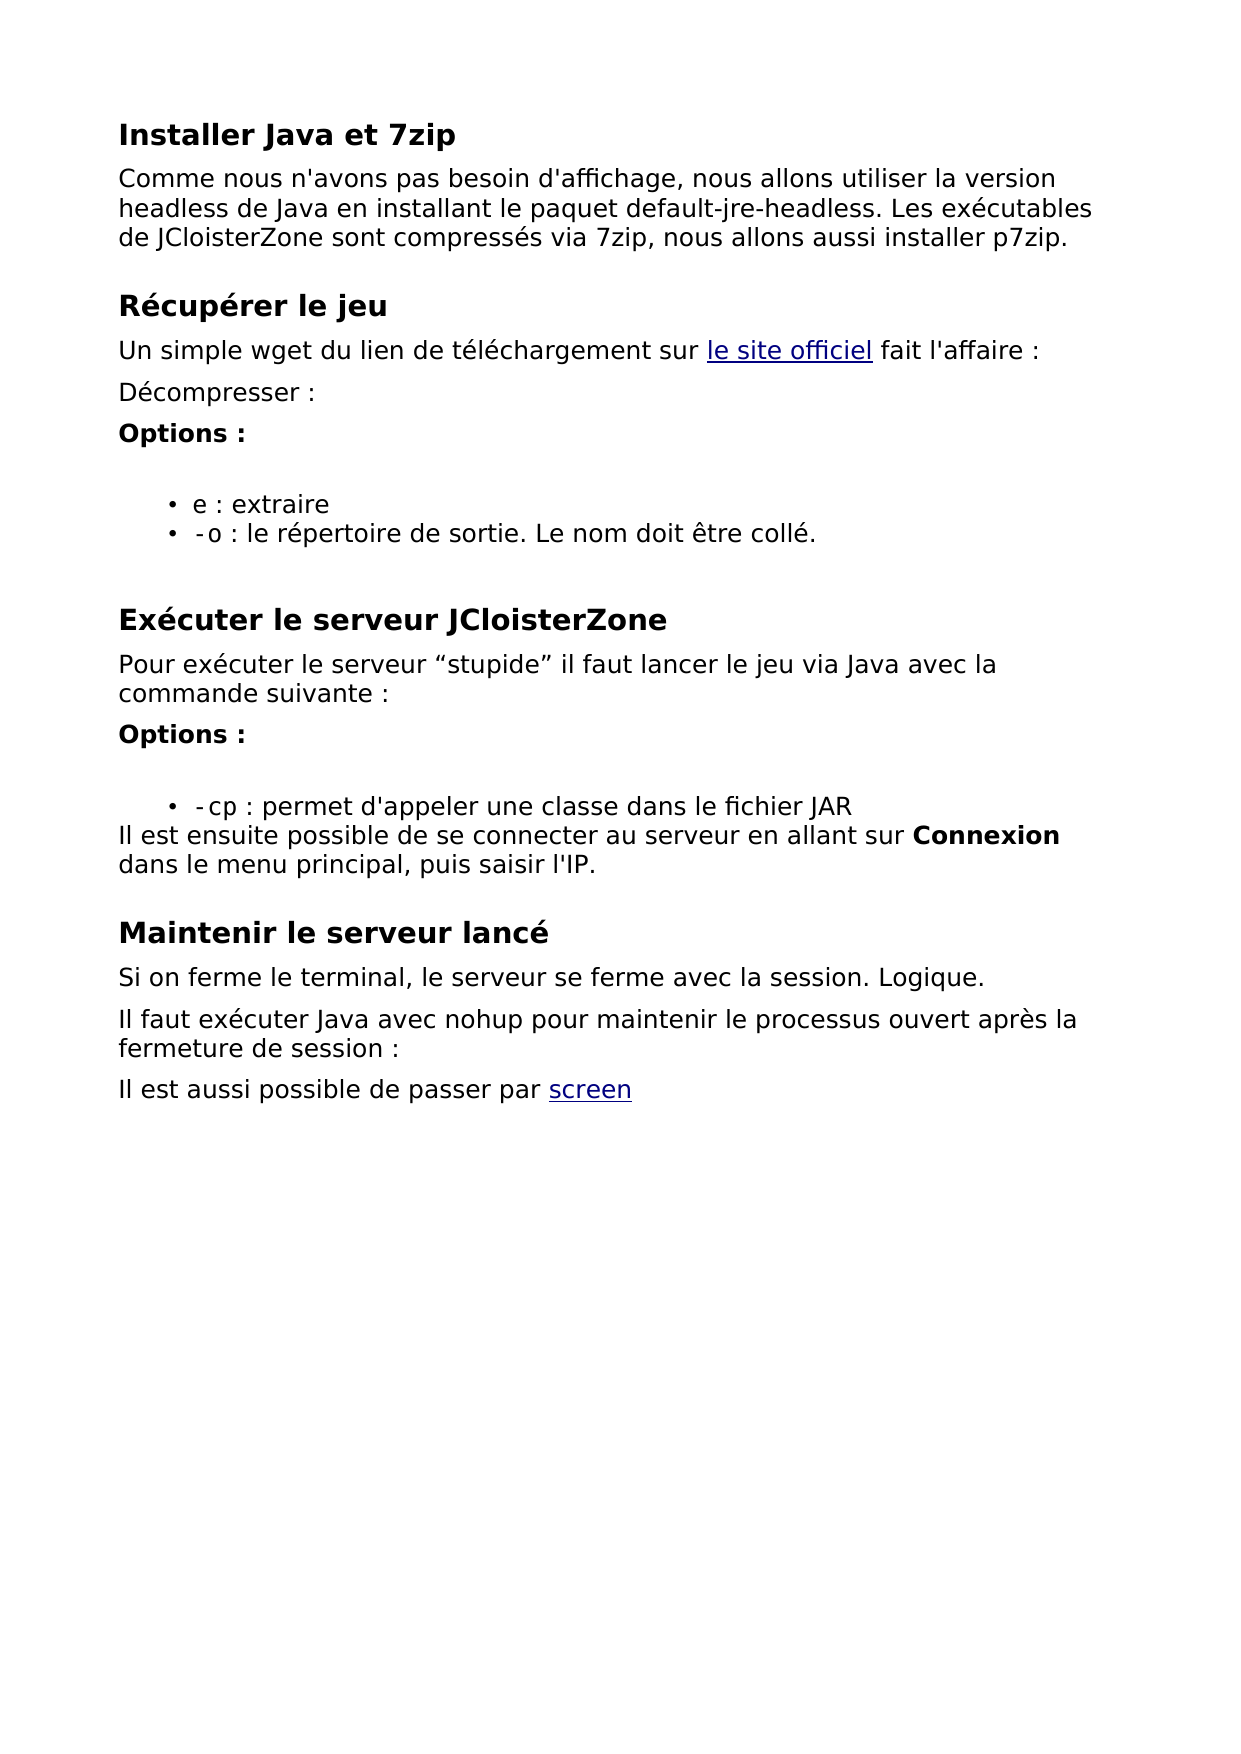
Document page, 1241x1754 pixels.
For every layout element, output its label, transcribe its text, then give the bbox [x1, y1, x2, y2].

text Il faut exécuter Java avec nohup pour maintenir le processus ouvert après la fermeture de session : [118, 1005, 1122, 1063]
list -cp : permet d'appeler une classe dans le fichier JAR [177, 792, 1122, 821]
text Un simple wget du lien de téléchargement sur le site officiel fait l'affaire : [118, 336, 1122, 365]
text Si on ferme le terminal, le serveur se ferme avec la session. Logique. [118, 963, 1122, 992]
text Il est aussi possible de passer par screen [118, 1076, 1122, 1105]
subtitle Maintenir le serveur lancé [118, 917, 1122, 951]
text Pour exécuter le serveur “stupide” il faut lancer le jeu via Java avec la commande suivante : [118, 650, 1122, 708]
subtitle Exécuter le serveur JCloisterZone [118, 603, 1122, 637]
list -o : le répertoire de sortie. Le nom doit être collé. [177, 520, 1122, 549]
text Décompresser : [118, 378, 1122, 407]
subtitle Récupérer le jeu [118, 289, 1122, 323]
subtitle Installer Java et 7zip [118, 118, 1122, 152]
text Comme nous n'avons pas besoin d'affichage, nous allons utiliser la version headless de Java en installant le paquet default-jre-headless. Les exécutables de JCloisterZone sont compressés via 7zip, nous allons aussi installer p7zip. [118, 164, 1122, 252]
text Options : [118, 721, 1122, 750]
list e : extraire [177, 491, 1122, 520]
text Il est ensuite possible de se connecter au serveur en allant sur Connexion dans le menu principal, puis saisir l'IP. [118, 821, 1122, 879]
text Options : [118, 419, 1122, 448]
